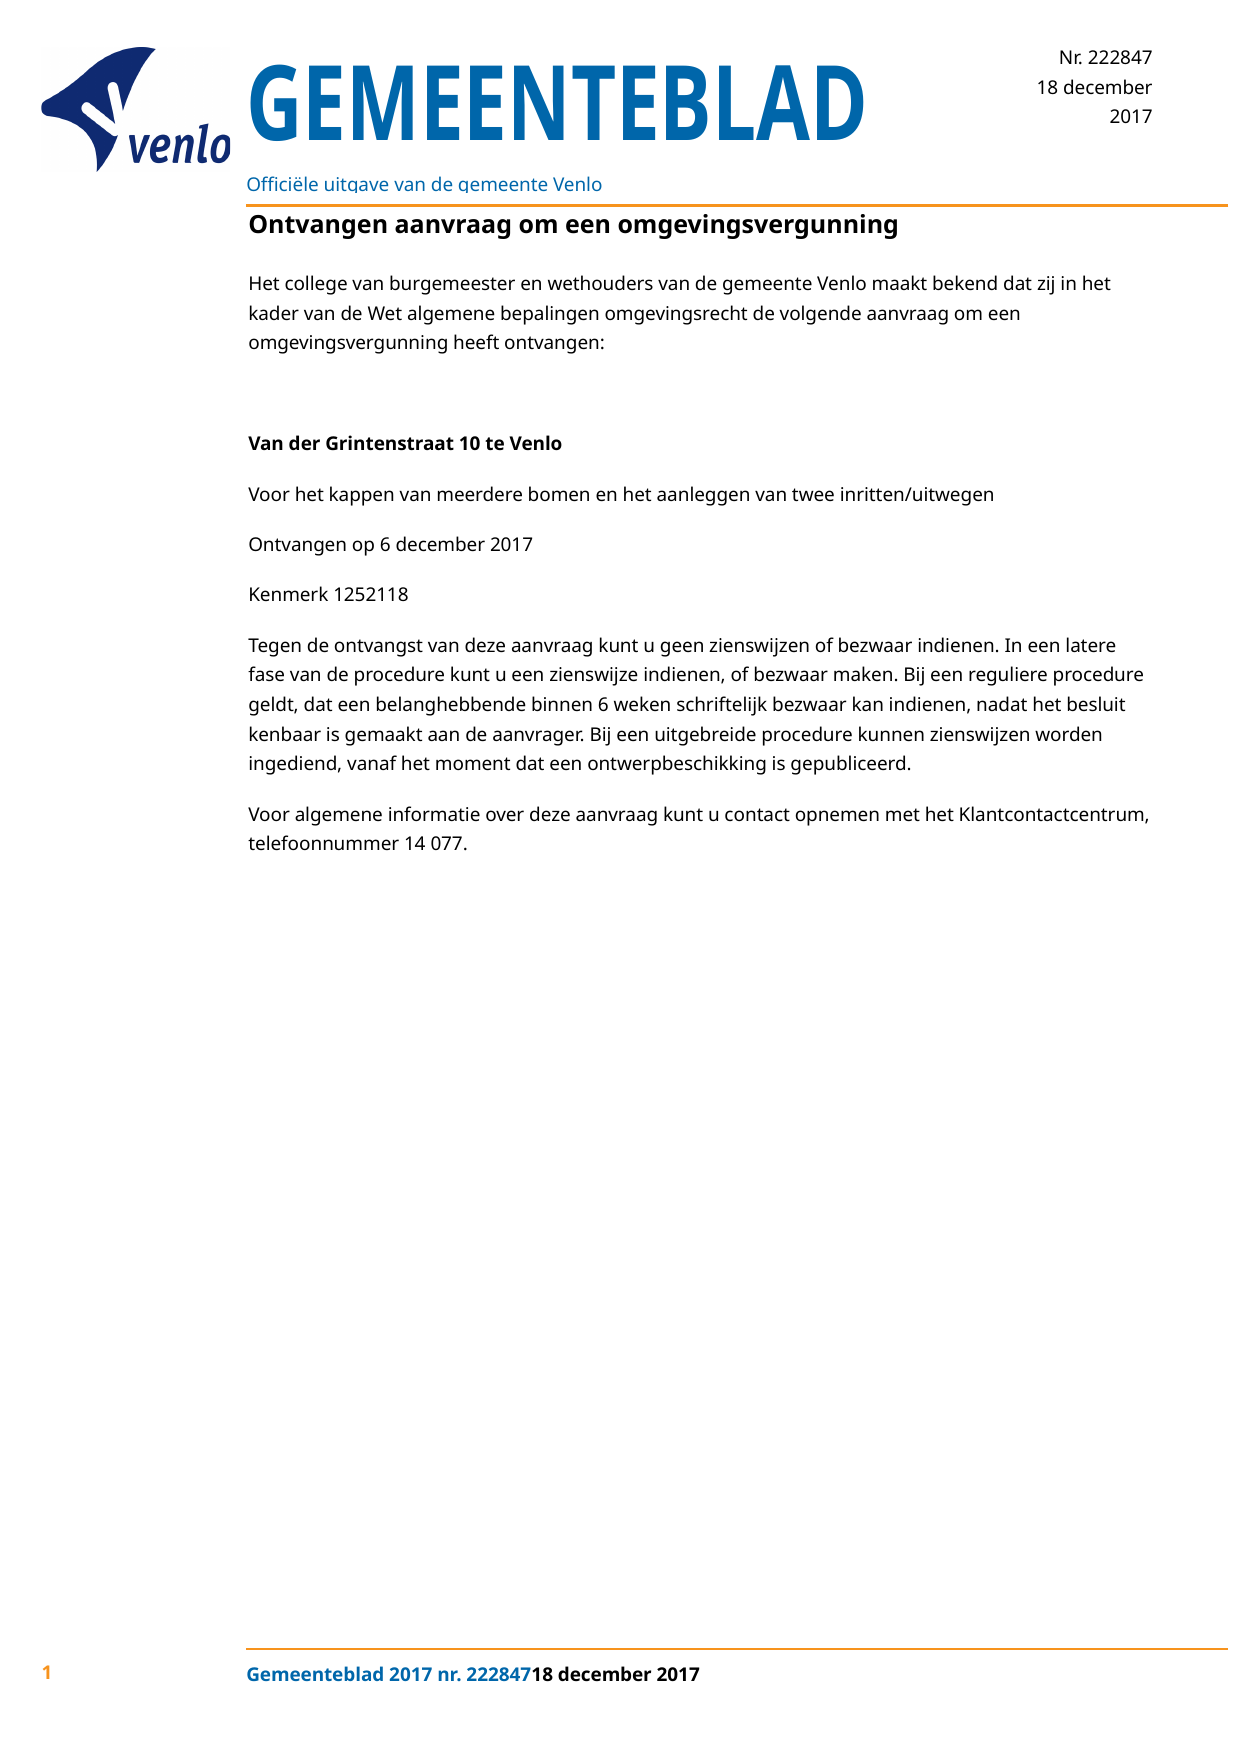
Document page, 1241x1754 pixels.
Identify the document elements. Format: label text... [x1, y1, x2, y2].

picture [41, 47, 231, 172]
text Tegen de ontvangst van deze aanvraag kunt u geen zienswijzen of bezwaar indienen. In een latere fase van de procedure kunt u een zienswijze indienen, of bezwaar maken. Bij een reguliere procedure geldt, dat een belanghebbende binnen 6 weken schriftelijk bezwaar kan indienen, nadat het besluit kenbaar is gemaakt aan de aanvrager. Bij een uitgebreide procedure kunnen zienswijzen worden ingediend, vanaf het moment dat een ontwerpbeschikking is gepubliceerd. [248, 632, 1152, 776]
text Ontvangen op 6 december 2017 [248, 531, 1152, 557]
text Voor het kappen van meerdere bomen en het aanleggen van twee inritten/uitwegen [248, 481, 1152, 506]
text Voor algemene informatie over deze aanvraag kunt u contact opnemen met het Klantcontactcentrum, telefoonnummer 14 077. [248, 801, 1152, 856]
text Het college van burgemeester en wethouders van de gemeente Venlo maakt bekend dat zij in het kader van de Wet algemene bepalingen omgevingsrecht de volgende aanvraag om een omgevingsvergunning heeft ontvangen: [248, 270, 1152, 355]
text Ontvangen aanvraag om een omgevingsvergunning [248, 207, 1152, 241]
text Kenmerk 1252118 [248, 582, 1152, 607]
text Van der Grintenstraat 10 te Venlo [248, 430, 1152, 456]
